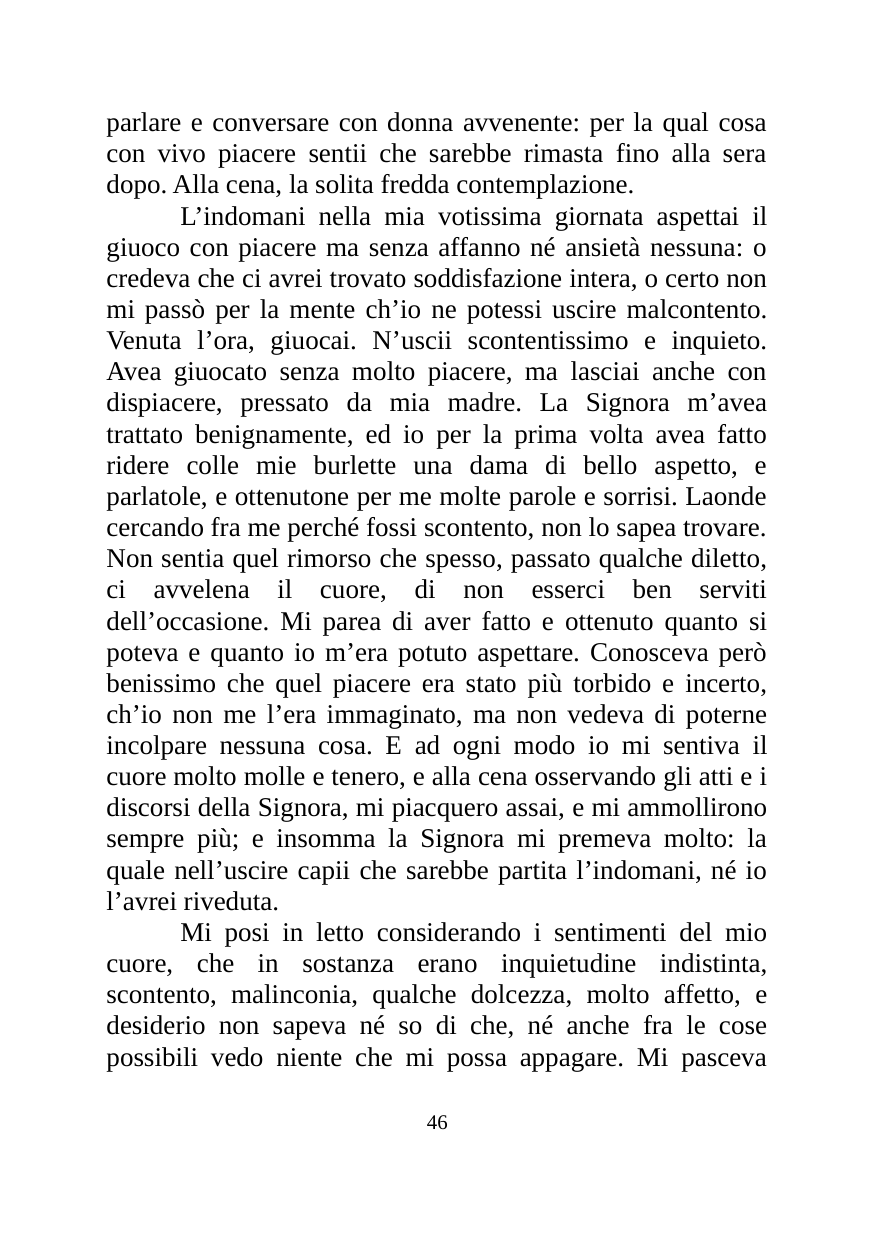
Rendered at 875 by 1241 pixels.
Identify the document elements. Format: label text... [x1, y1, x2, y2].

text parlare e conversare con donna avvenente: per la qual cosa con vivo piacere sentii che sarebbe rimasta fino alla sera dopo. Alla cena, la solita fredda contemplazione. [106, 106, 768, 200]
text L’indomani nella mia votissima giornata aspettai il giuoco con piacere ma senza affanno né ansietà nessuna: o credeva che ci avrei trovato soddisfazione intera, o certo non mi passò per la mente ch’io ne potessi uscire malcontento. Venuta l’ora, giuocai. N’uscii scontentissimo e inquieto. Avea giuocato senza molto piacere, ma lasciai anche con dispiacere, pressato da mia madre. La Signora m’avea trattato benignamente, ed io per la prima volta avea fatto ridere colle mie burlette una dama di bello aspetto, e parlatole, e ottenutone per me molte parole e sorrisi. Laonde cercando fra me perché fossi scontento, non lo sapea trovare. Non sentia quel rimorso che spesso, passato qualche diletto, ci avvelena il cuore, di non esserci ben serviti dell’occasione. Mi parea di aver fatto e ottenuto quanto si poteva e quanto io m’era potuto aspettare. Conosceva però benissimo che quel piacere era stato più torbido e incerto, ch’io non me l’era immaginato, ma non vedeva di poterne incolpare nessuna cosa. E ad ogni modo io mi sentiva il cuore molto molle e tenero, e alla cena osservando gli atti e i discorsi della Signora, mi piacquero assai, e mi ammollirono sempre più; e insomma la Signora mi premeva molto: la quale nell’uscire capii che sarebbe partita l’indomani, né io l’avrei riveduta. [106, 200, 768, 916]
text Mi posi in letto considerando i sentimenti del mio cuore, che in sostanza erano inquietudine indistinta, scontento, malinconia, qualche dolcezza, molto affetto, e desiderio non sapeva né so di che, né anche fra le cose possibili vedo niente che mi possa appagare. Mi pasceva [106, 916, 768, 1072]
